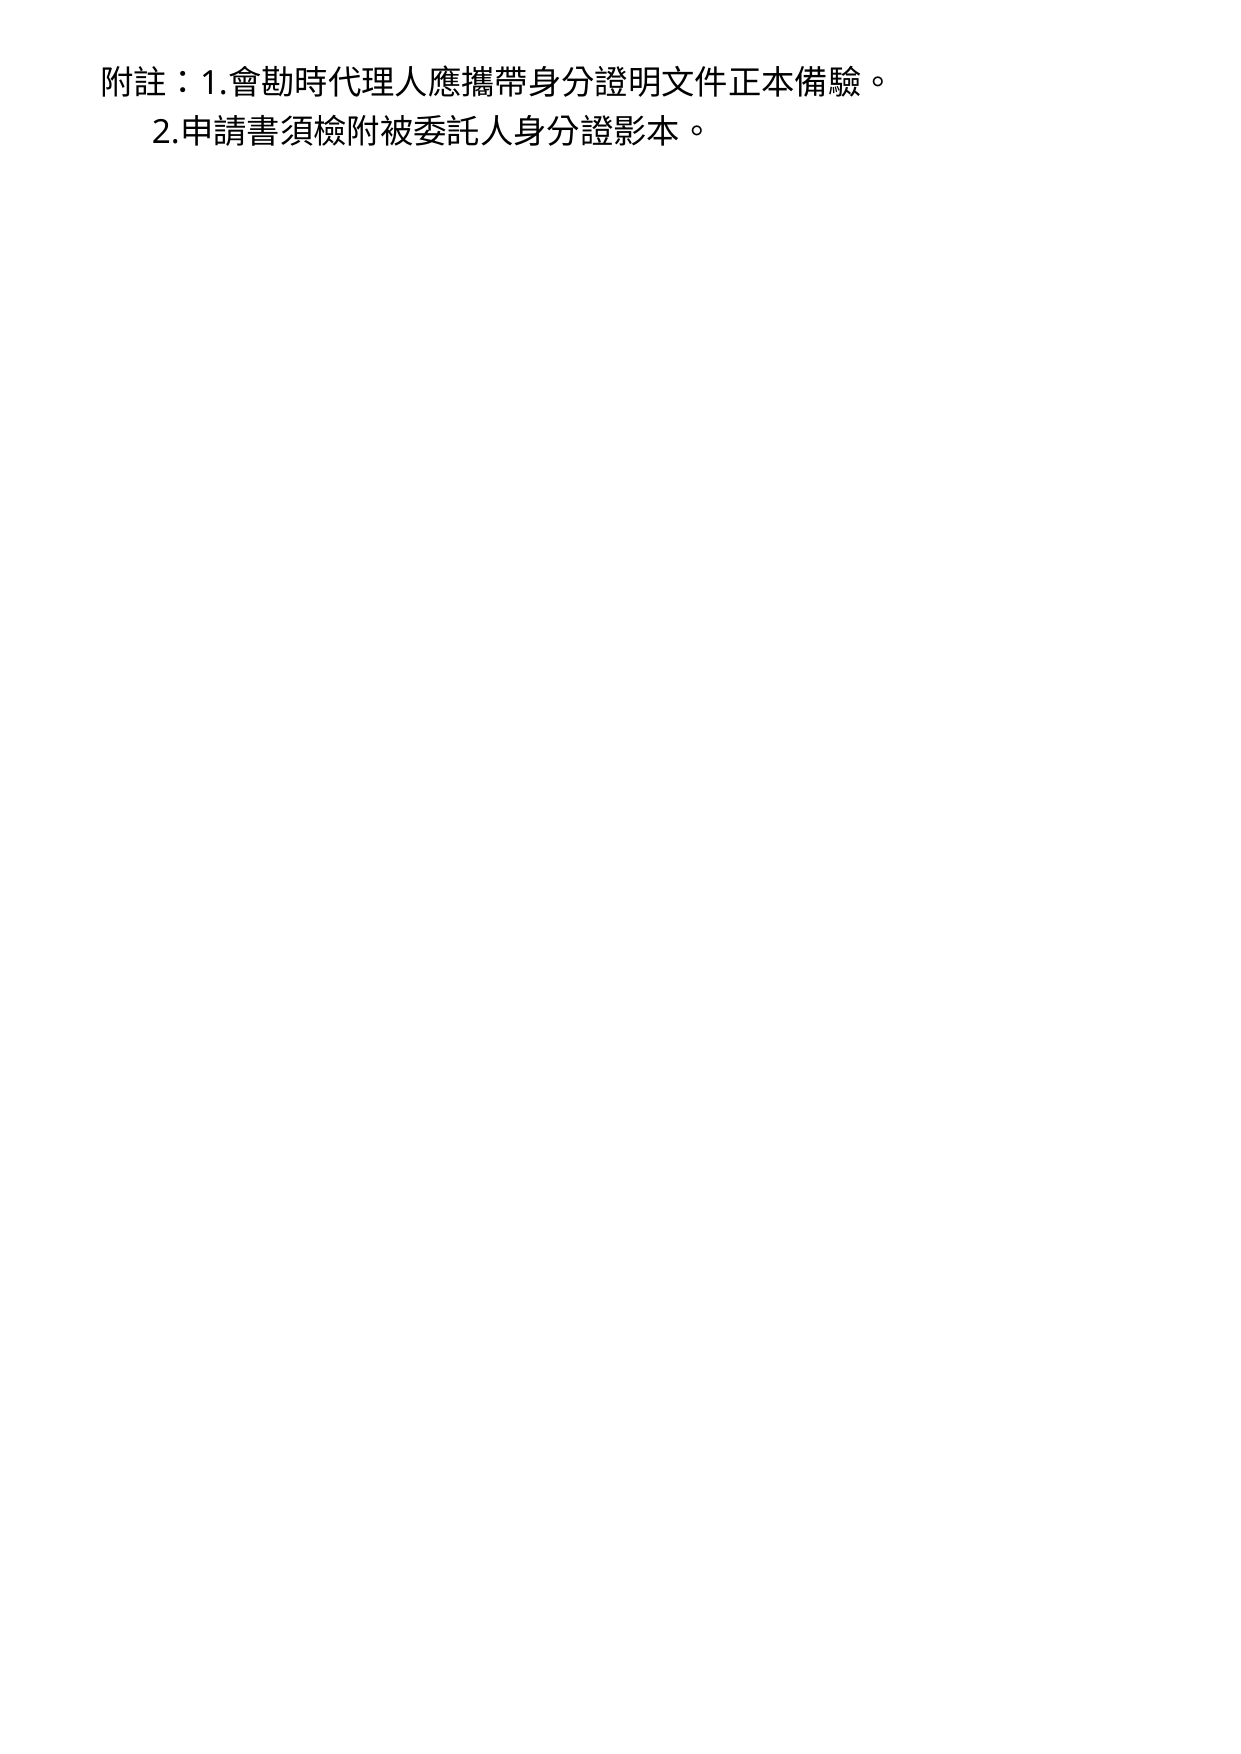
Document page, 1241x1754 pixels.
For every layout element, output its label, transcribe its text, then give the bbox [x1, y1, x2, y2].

text 2.申請書須檢附被委託人身分證影本。 [100, 104, 1175, 153]
text 附註：1.會勘時代理人應攜帶身分證明文件正本備驗。 [100, 56, 1175, 104]
